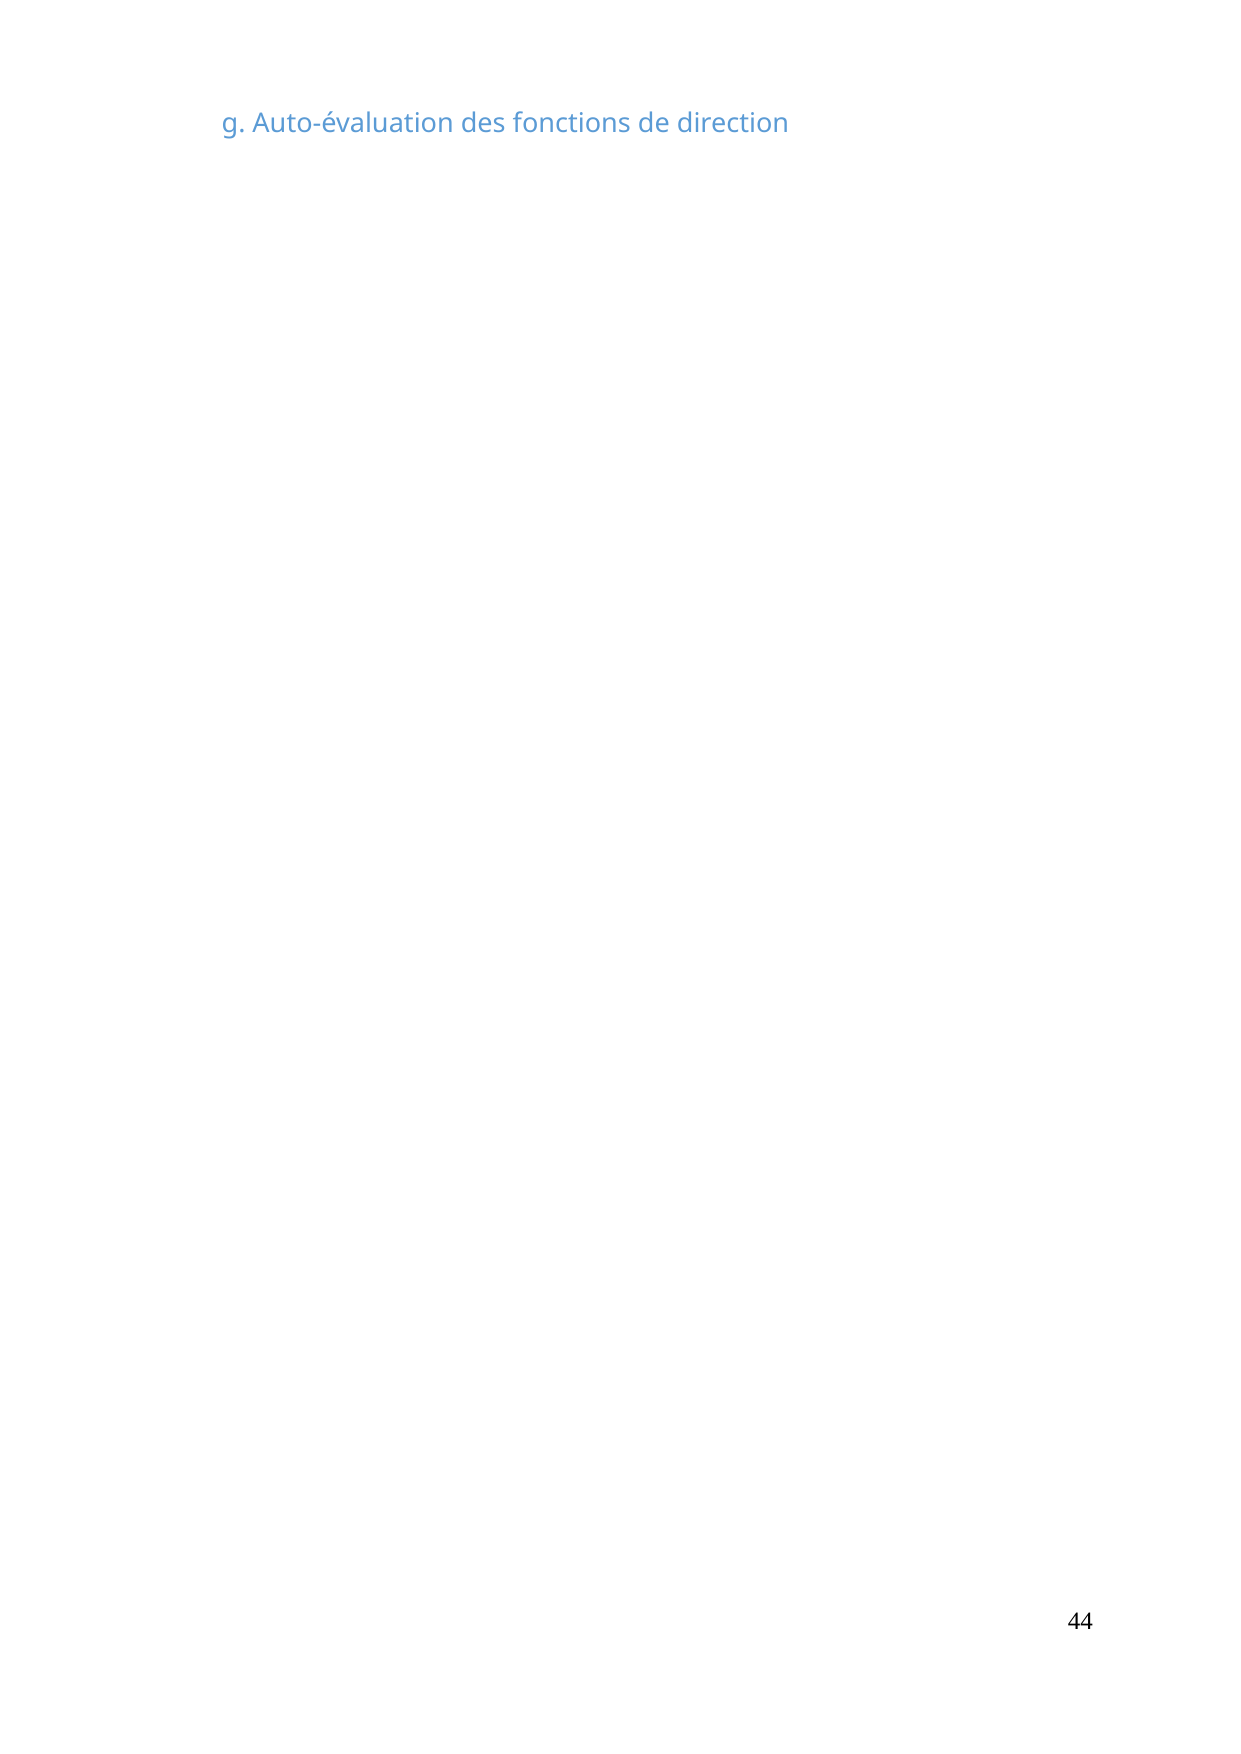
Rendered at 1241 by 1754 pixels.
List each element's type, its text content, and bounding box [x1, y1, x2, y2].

subtitle g. Auto-évaluation des fonctions de direction [148, 104, 1093, 141]
